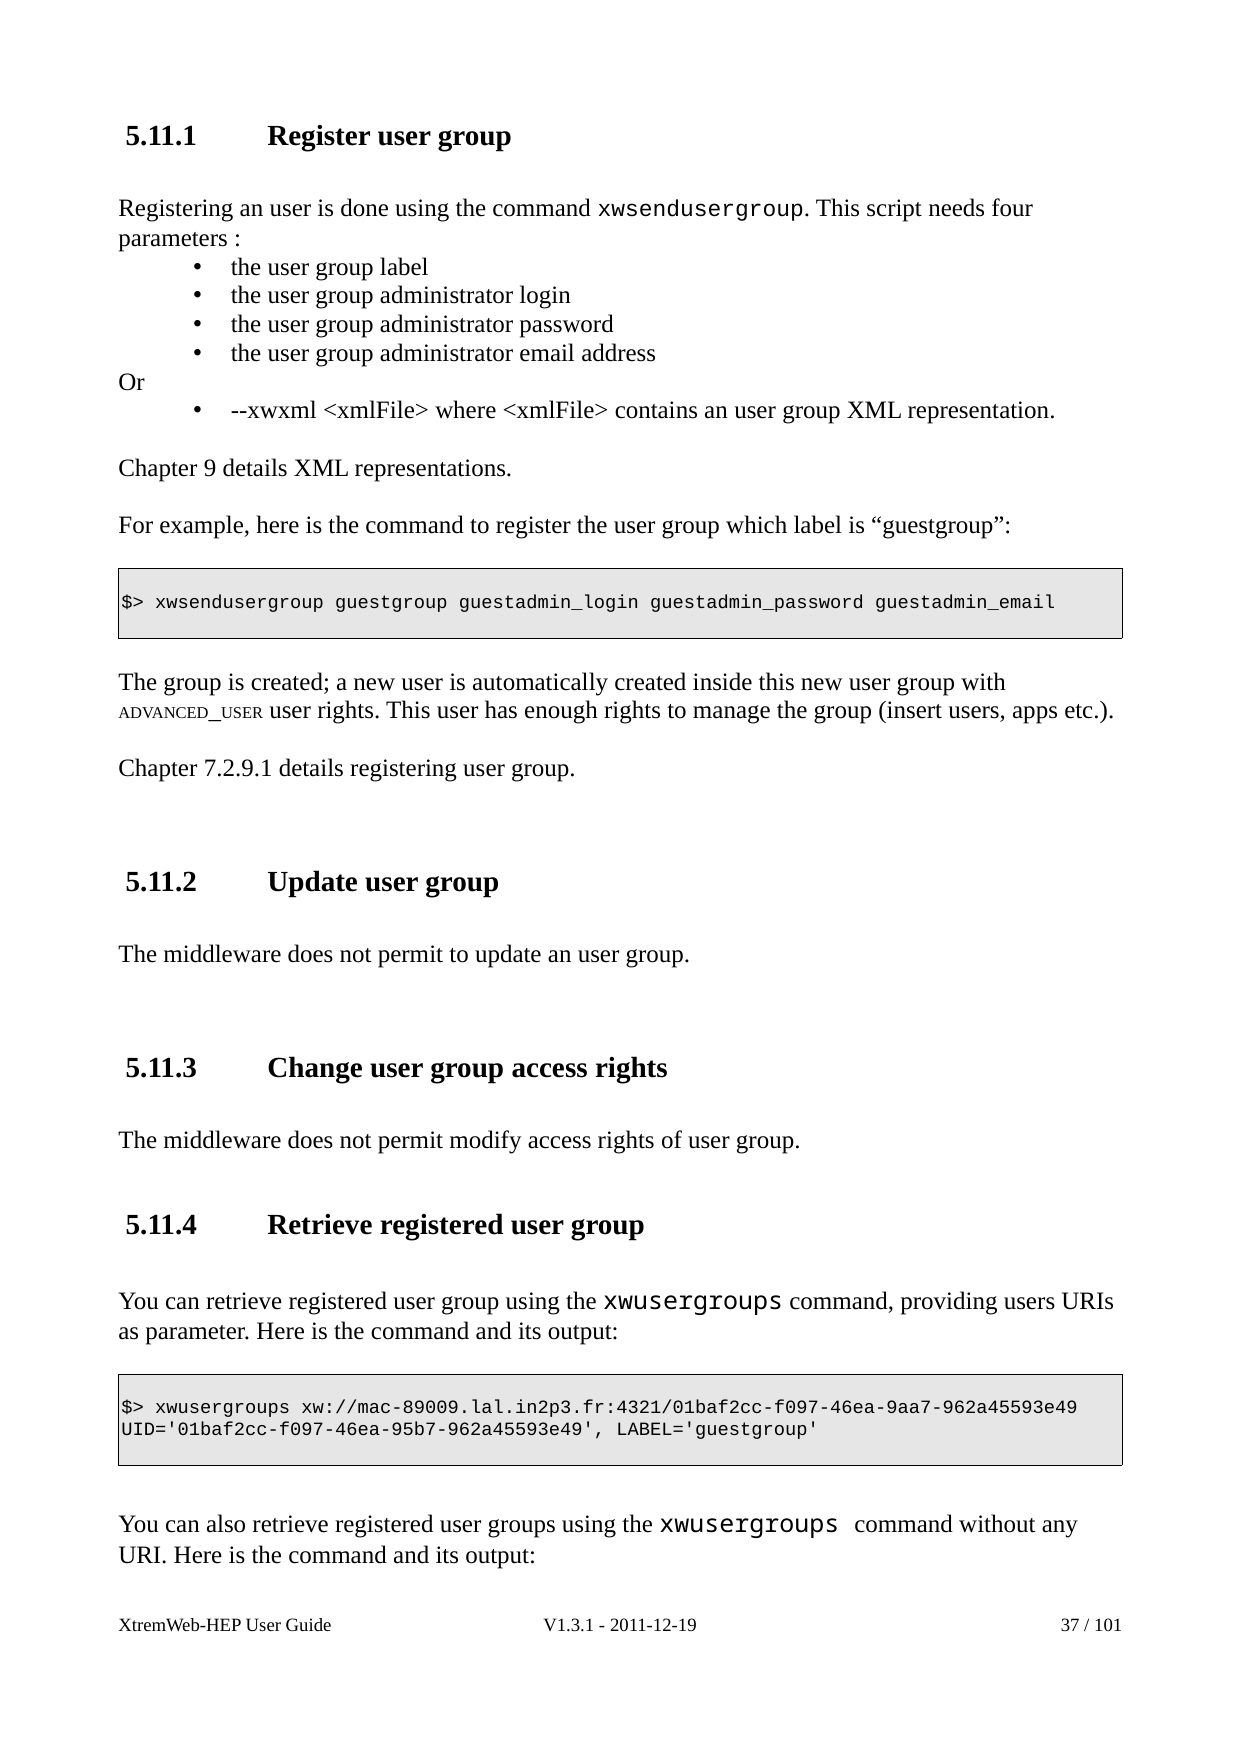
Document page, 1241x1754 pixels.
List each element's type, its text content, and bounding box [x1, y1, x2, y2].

list the user group administrator login [193, 281, 1122, 309]
list --xwxml <xmlFile> where <xmlFile> contains an user group XML representation. [193, 396, 1122, 424]
subtitle Register user group [118, 118, 1122, 152]
text $> xwusergroups xw://mac-89009.lal.in2p3.fr:4321/01baf2cc-f097-46ea-9aa7-962a45593e49 [119, 1395, 1122, 1416]
text For example, here is the command to register the user group which label is “guestgroup”: [118, 511, 1122, 539]
text Chapter 9 details XML representations. [118, 453, 1122, 482]
text UID='01baf2cc-f097-46ea-95b7-962a45593e49', LABEL='guestgroup' [119, 1416, 1122, 1438]
text The group is created; a new user is automatically created inside this new user group with advanced_user user rights. This user has enough rights to manage the group (insert users, apps etc.). [118, 667, 1122, 724]
text Chapter 7.2.9.1 details registering user group. [118, 753, 1122, 782]
text $> xwsendusergroup guestgroup guestadmin_login guestadmin_password guestadmin_email [119, 589, 1122, 611]
text The middleware does not permit modify access rights of user group. [118, 1125, 1122, 1154]
subtitle Change user group access rights [118, 1050, 1122, 1084]
subtitle Retrieve registered user group [118, 1207, 1122, 1241]
text The middleware does not permit to update an user group. [118, 939, 1122, 968]
list the user group administrator email address [193, 338, 1122, 367]
text Registering an user is done using the command xwsendusergroup. This script needs four parameters : [118, 193, 1122, 252]
text You can also retrieve registered user groups using the xwusergroups command without any URI. Here is the command and its output: [118, 1506, 1122, 1569]
subtitle Update user group [118, 864, 1122, 898]
list the user group administrator password [193, 309, 1122, 338]
text Or [118, 367, 1122, 396]
text You can retrieve registered user group using the xwusergroups command, providing users URIs as parameter. Here is the command and its output: [118, 1282, 1122, 1345]
list the user group label [193, 252, 1122, 281]
